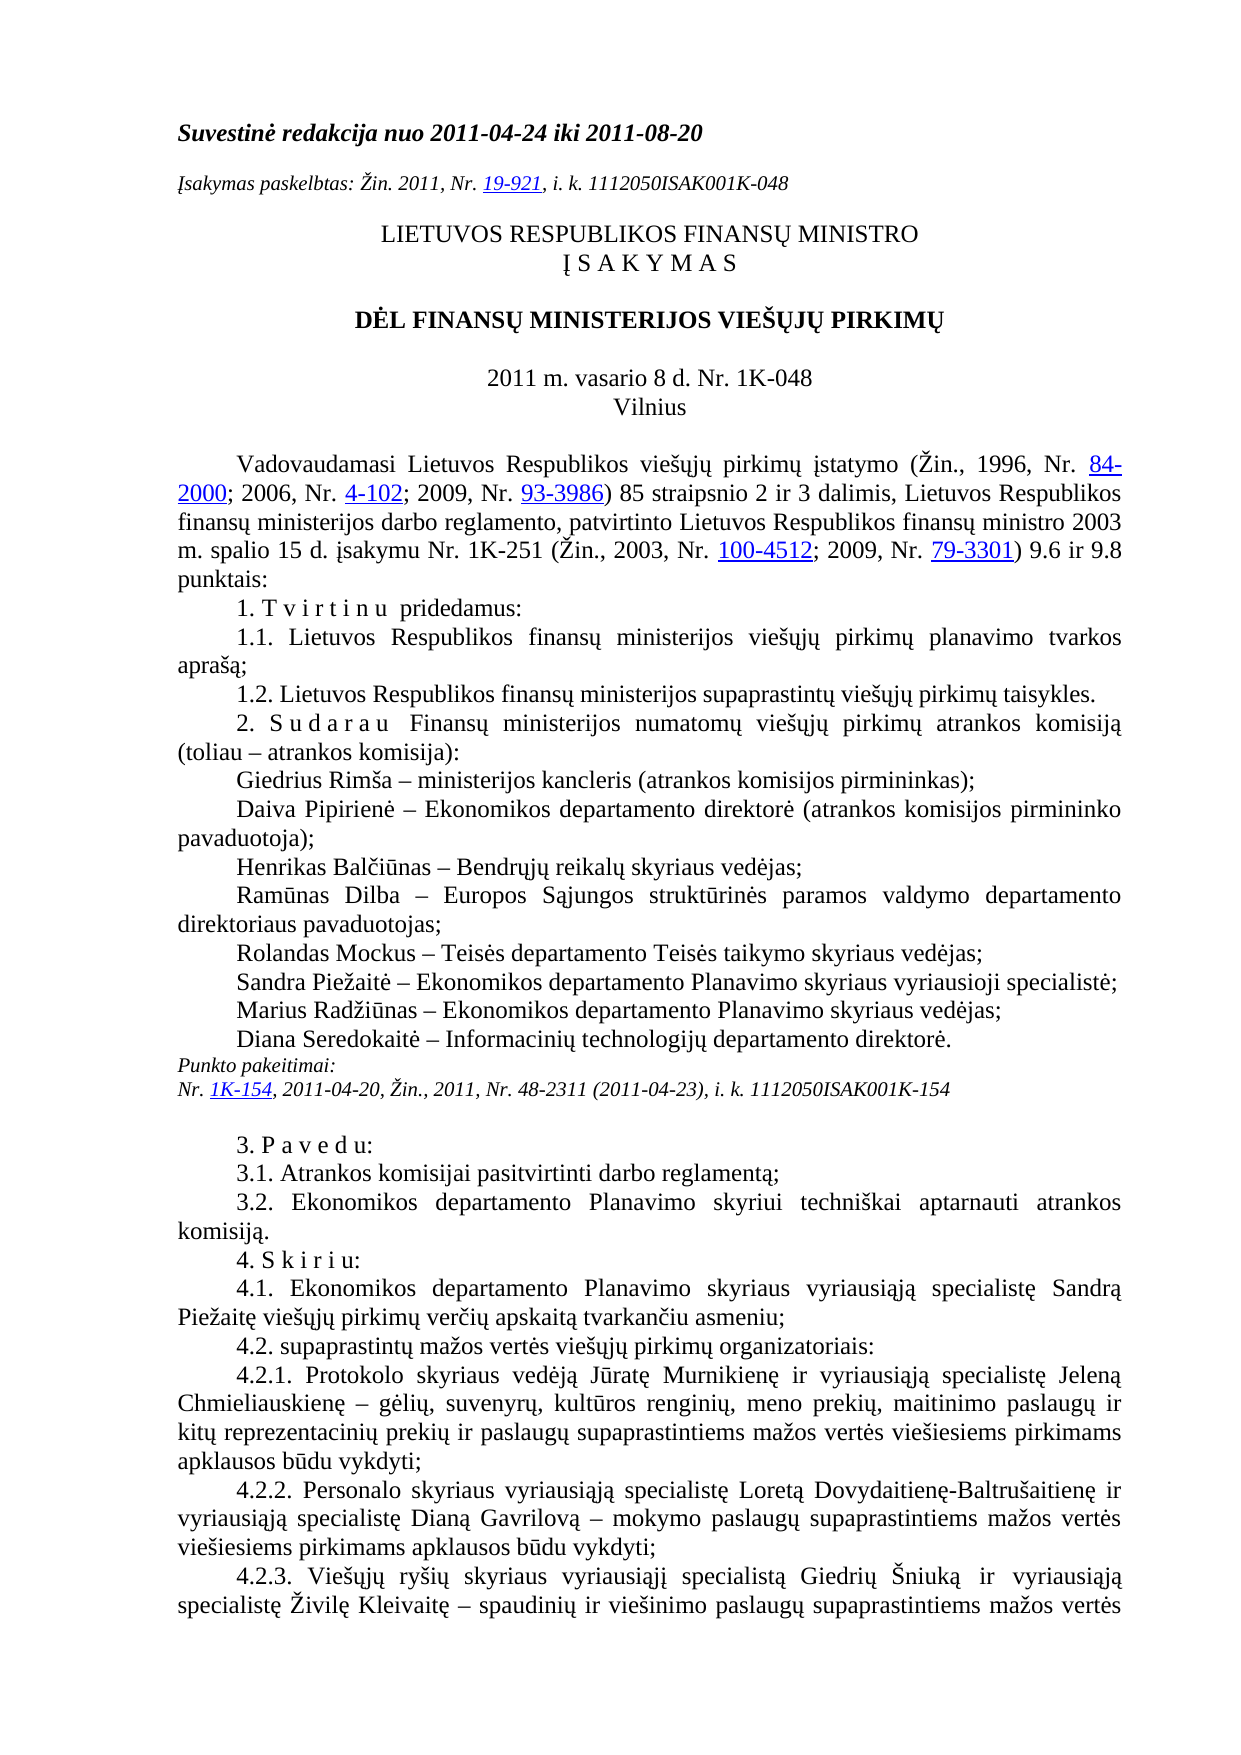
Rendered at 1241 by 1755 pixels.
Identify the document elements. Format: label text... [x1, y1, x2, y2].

text 4.1. Ekonomikos departamento Planavimo skyriaus vyriausiąją specialistę Sandrą Piežaitę viešųjų pirkimų verčių apskaitą tvarkančiu asmeniu; [177, 1273, 1122, 1331]
text LIETUVOS RESPUBLIKOS FINANSŲ MINISTRO [177, 219, 1122, 248]
text 1.1. Lietuvos Respublikos finansų ministerijos viešųjų pirkimų planavimo tvarkos aprašą; [177, 622, 1122, 679]
text Ramūnas Dilba – Europos Sąjungos struktūrinės paramos valdymo departamento direktoriaus pavaduotojas; [177, 880, 1122, 938]
text Nr. 1K-154, 2011-04-20, Žin., 2011, Nr. 48-2311 (2011-04-23), i. k. 1112050ISAK001K-154 [177, 1077, 1122, 1101]
text 2. Sudarau Finansų ministerijos numatomų viešųjų pirkimų atrankos komisiją (toliau – atrankos komisija): [177, 708, 1122, 765]
text 2011 m. vasario 8 d. Nr. 1K-048 [177, 363, 1122, 392]
text Rolandas Mockus – Teisės departamento Teisės taikymo skyriaus vedėjas; [177, 938, 1122, 967]
text 1.2. Lietuvos Respublikos finansų ministerijos supaprastintų viešųjų pirkimų taisykles. [177, 679, 1122, 708]
text 3.2. Ekonomikos departamento Planavimo skyriui techniškai aptarnauti atrankos komisiją. [177, 1187, 1122, 1245]
text Daiva Pipirienė – Ekonomikos departamento direktorė (atrankos komisijos pirmininko pavaduotoja); [177, 794, 1122, 852]
text 3. Pavedu: [177, 1130, 1122, 1158]
text DĖL FINANSŲ MINISTERIJOS VIEŠŲJŲ PIRKIMŲ [177, 305, 1122, 334]
text ĮSAKYMAS [177, 248, 1122, 277]
text Suvestinė redakcija nuo 2011-04-24 iki 2011-08-20 [177, 118, 1122, 147]
text 1. Tvirtinu pridedamus: [177, 593, 1122, 622]
text Punkto pakeitimai: [177, 1053, 1122, 1077]
text Diana Seredokaitė – Informacinių technologijų departamento direktorė. [177, 1024, 1122, 1053]
text 4. Skiriu: [177, 1245, 1122, 1273]
text Sandra Piežaitė – Ekonomikos departamento Planavimo skyriaus vyriausioji specialistė; [177, 967, 1122, 995]
text 3.1. Atrankos komisijai pasitvirtinti darbo reglamentą; [177, 1158, 1122, 1187]
text 4.2.2. Personalo skyriaus vyriausiąją specialistę Loretą Dovydaitienę-Baltrušaitienę ir vyriausiąją specialistę Dianą Gavrilovą – mokymo paslaugų supaprastintiems mažos vertės viešiesiems pirkimams apklausos būdu vykdyti; [177, 1475, 1122, 1561]
text Marius Radžiūnas – Ekonomikos departamento Planavimo skyriaus vedėjas; [177, 995, 1122, 1024]
text 4.2.3. Viešųjų ryšių skyriaus vyriausiąjį specialistą Giedrių Šniuką ir vyriausiąją specialistę Živilę Kleivaitę – spaudinių ir viešinimo paslaugų supaprastintiems mažos vertės [177, 1561, 1122, 1618]
text Vilnius [177, 392, 1122, 420]
text 4.2.1. Protokolo skyriaus vedėją Jūratę Murnikienę ir vyriausiąją specialistę Jeleną Chmieliauskienę – gėlių, suvenyrų, kultūros renginių, meno prekių, maitinimo paslaugų ir kitų reprezentacinių prekių ir paslaugų supaprastintiems mažos vertės viešiesiems pirkimams apklausos būdu vykdyti; [177, 1360, 1122, 1475]
text Įsakymas paskelbtas: Žin. 2011, Nr. 19-921, i. k. 1112050ISAK001K-048 [177, 171, 1122, 195]
text Vadovaudamasi Lietuvos Respublikos viešųjų pirkimų įstatymo (Žin., 1996, Nr. 84-2000; 2006, Nr. 4-102; 2009, Nr. 93-3986) 85 straipsnio 2 ir 3 dalimis, Lietuvos Respublikos finansų ministerijos darbo reglamento, patvirtinto Lietuvos Respublikos finansų ministro 2003 m. spalio 15 d. įsakymu Nr. 1K-251 (Žin., 2003, Nr. 100-4512; 2009, Nr. 79-3301) 9.6 ir 9.8 punktais: [177, 449, 1122, 593]
text 4.2. supaprastintų mažos vertės viešųjų pirkimų organizatoriais: [177, 1331, 1122, 1360]
text Henrikas Balčiūnas – Bendrųjų reikalų skyriaus vedėjas; [177, 852, 1122, 880]
text Giedrius Rimša – ministerijos kancleris (atrankos komisijos pirmininkas); [177, 765, 1122, 794]
